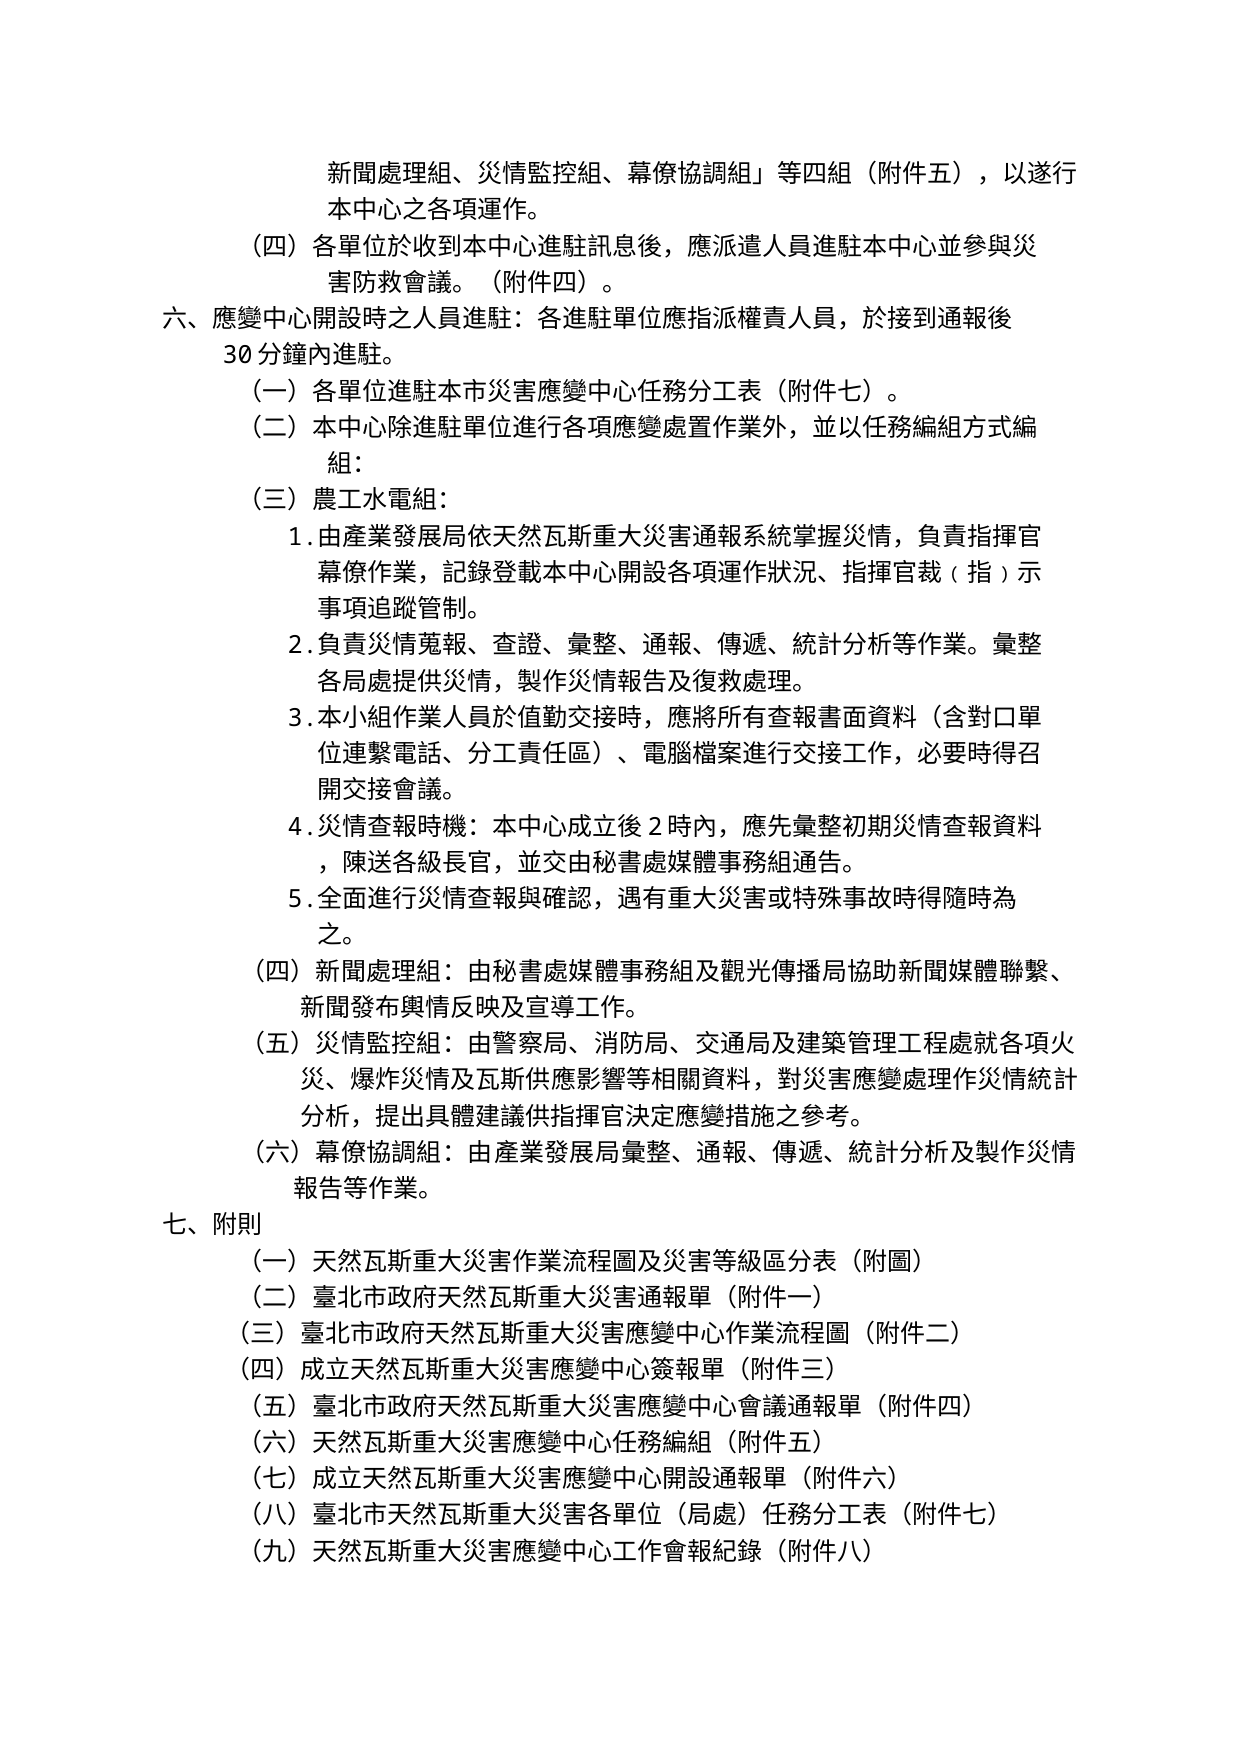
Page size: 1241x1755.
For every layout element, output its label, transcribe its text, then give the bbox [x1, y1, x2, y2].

text 七、附則 [162, 1205, 1078, 1241]
text 4.災情查報時機：本中心成立後2時內，應先彙整初期災情查報資料 [287, 806, 1078, 842]
text 之。 [287, 915, 1078, 951]
text 5.全面進行災情查報與確認，遇有重大災害或特殊事故時得隨時為 [287, 878, 1078, 915]
text （二）臺北市政府天然瓦斯重大災害通報單（附件一） [162, 1277, 1078, 1313]
text 六、應變中心開設時之人員進駐：各進駐單位應指派權責人員，於接到通報後 [162, 298, 1078, 335]
text 3.本小組作業人員於值勤交接時，應將所有查報書面資料（含對口單 [287, 697, 1078, 733]
text （七）成立天然瓦斯重大災害應變中心開設通報單（附件六） [162, 1458, 1078, 1495]
text （四）成立天然瓦斯重大災害應變中心簽報單（附件三） [162, 1350, 1078, 1386]
text （六）幕僚協調組：由產業發展局彙整、通報、傳遞、統計分析及製作災情報告等作業。 [162, 1132, 1078, 1205]
text ，陳送各級長官，並交由秘書處媒體事務組通告。 [287, 842, 1078, 878]
text （五）臺北市政府天然瓦斯重大災害應變中心會議通報單（附件四） [162, 1386, 1078, 1422]
text （三）臺北市政府天然瓦斯重大災害應變中心作業流程圖（附件二） [162, 1313, 1078, 1350]
text （五）災情監控組：由警察局、消防局、交通局及建築管理工程處就各項火災、爆炸災情及瓦斯供應影響等相關資料，對災害應變處理作災情統計分析，提出具體建議供指揮官決定應變措施之參考。 [162, 1023, 1078, 1132]
text （一）天然瓦斯重大災害作業流程圖及災害等級區分表（附圖） [162, 1241, 1078, 1277]
text （四）新聞處理組：由秘書處媒體事務組及觀光傳播局協助新聞媒體聯繫、新聞發布輿情反映及宣導工作。 [162, 951, 1078, 1023]
text 30分鐘內進駐。 [162, 335, 1078, 371]
text （八）臺北市天然瓦斯重大災害各單位（局處）任務分工表（附件七） [162, 1495, 1078, 1531]
text 2.負責災情蒐報、查證、彙整、通報、傳遞、統計分析等作業。彙整 [287, 625, 1078, 661]
text （三）農工水電組： [162, 480, 1078, 516]
text 害防救會議。（附件四）。 [162, 262, 1078, 298]
text 事項追蹤管制。 [287, 588, 1078, 625]
text （二）本中心除進駐單位進行各項應變處置作業外，並以任務編組方式編 [162, 407, 1078, 443]
text （九）天然瓦斯重大災害應變中心工作會報紀錄（附件八） [162, 1531, 1078, 1567]
text 1.由產業發展局依天然瓦斯重大災害通報系統掌握災情，負責指揮官 [287, 516, 1078, 552]
text （六）天然瓦斯重大災害應變中心任務編組（附件五） [162, 1422, 1078, 1458]
text 開交接會議。 [287, 770, 1078, 806]
text （一）各單位進駐本市災害應變中心任務分工表（附件七）。 [162, 371, 1078, 407]
text 新聞處理組、災情監控組、幕僚協調組」等四組（附件五），以遂行 [162, 153, 1078, 190]
text （四）各單位於收到本中心進駐訊息後，應派遣人員進駐本中心並參與災 [162, 226, 1078, 262]
text 幕僚作業，記錄登載本中心開設各項運作狀況、指揮官裁﹙指﹚示 [287, 552, 1078, 588]
text 本中心之各項運作。 [162, 190, 1078, 226]
text 位連繫電話、分工責任區）、電腦檔案進行交接工作，必要時得召 [287, 733, 1078, 770]
text 組： [162, 443, 1078, 480]
text 各局處提供災情，製作災情報告及復救處理。 [287, 661, 1078, 697]
